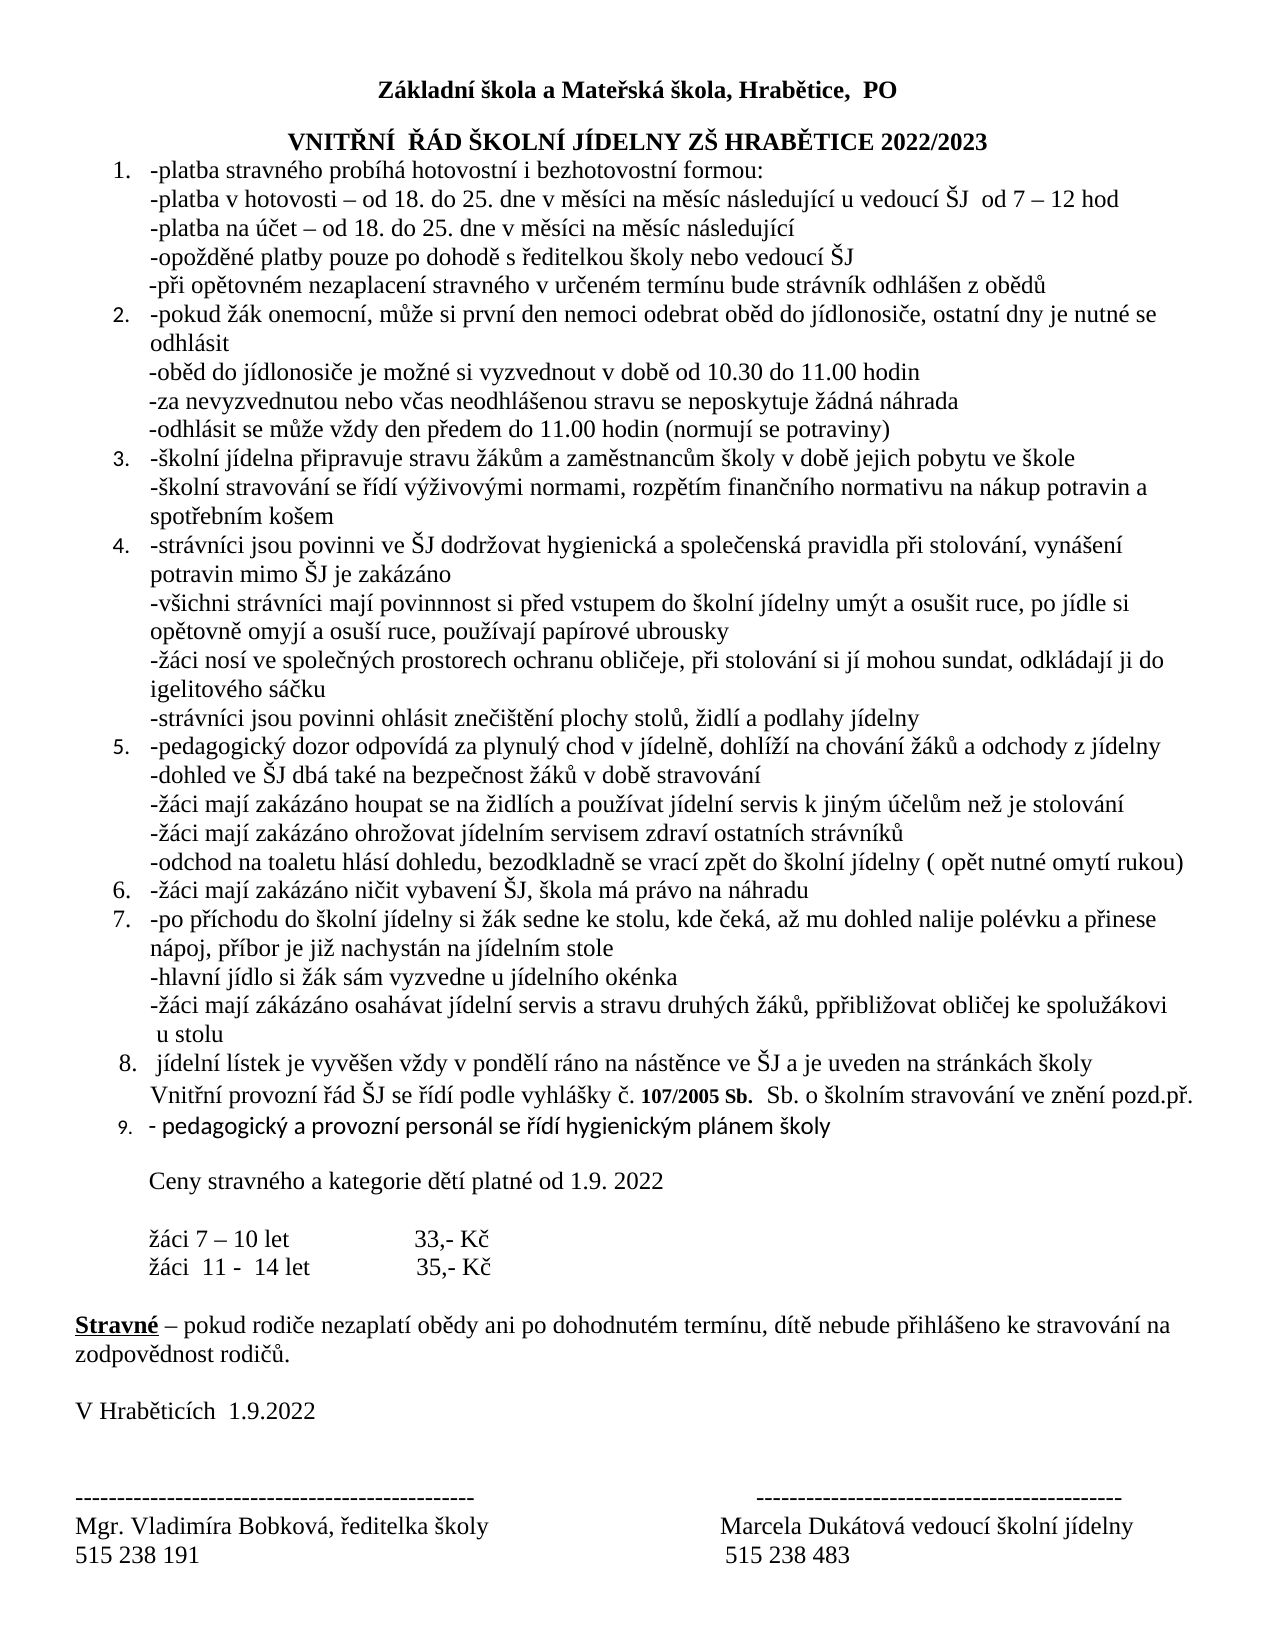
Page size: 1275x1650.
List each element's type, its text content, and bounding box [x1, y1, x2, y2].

list -žáci nosí ve společných prostorech ochranu obličeje, při stolování si jí mohou sundat, odkládají ji do igelitového sáčku [150, 645, 1200, 703]
list -platba v hotovosti – od 18. do 25. dne v měsíci na měsíc následující u vedoucí ŠJ od 7 – 12 hod [150, 184, 1200, 213]
list -platba stravného probíhá hotovostní i bezhotovostní formou: [112, 155, 1200, 184]
text žáci 11 - 14 let 35,- Kč [75, 1252, 1200, 1281]
list 8. jídelní lístek je vyvěšen vždy v pondělí ráno na nástěnce ve ŠJ a je uveden na stránkách školy [75, 1048, 1200, 1077]
text -při opětovném nezaplacení stravného v určeném termínu bude strávník odhlášen z obědů [75, 270, 1200, 299]
list -po příchodu do školní jídelny si žák sedne ke stolu, kde čeká, až mu dohled nalije polévku a přinese nápoj, příbor je již nachystán na jídelním stole [112, 904, 1200, 962]
list -školní stravování se řídí výživovými normami, rozpětím finančního normativu na nákup potravin a spotřebním košem [150, 472, 1200, 530]
text VNITŘNÍ ŘÁD ŠKOLNÍ JÍDELNY ZŠ HRABĚTICE 2022/2023 [75, 127, 1200, 155]
text V Hraběticích 1.9.2022 [75, 1396, 1200, 1425]
list -strávníci jsou povinni ohlásit znečištění plochy stolů, židlí a podlahy jídelny [150, 703, 1200, 731]
list -platba na účet – od 18. do 25. dne v měsíci na měsíc následující [150, 213, 1200, 242]
list Vnitřní provozní řád ŠJ se řídí podle vyhlášky č. 107/2005 Sb. Sb. o školním stravování ve znění pozd.př. [150, 1077, 1200, 1110]
list -školní jídelna připravuje stravu žákům a zaměstnancům školy v době jejich pobytu ve škole [112, 443, 1200, 472]
text -za nevyzvednutou nebo včas neodhlášenou stravu se neposkytuje žádná náhrada [112, 386, 1200, 414]
list -hlavní jídlo si žák sám vyzvedne u jídelního okénka [150, 962, 1200, 990]
list -žáci mají zákázáno osahávat jídelní servis a stravu druhých žáků, ppřibližovat obličej ke spolužákovi [150, 990, 1200, 1019]
text Základní škola a Mateřská škola, Hrabětice, PO [75, 75, 1200, 104]
list -žáci mají zakázáno ničit vybavení ŠJ, škola má právo na náhradu [112, 875, 1200, 904]
list -dohled ve ŠJ dbá také na bezpečnost žáků v době stravování [150, 760, 1200, 789]
list -pedagogický dozor odpovídá za plynulý chod v jídelně, dohlíží na chování žáků a odchody z jídelny [112, 731, 1200, 760]
text -oběd do jídlonosiče je možné si vyzvednout v době od 10.30 do 11.00 hodin [112, 357, 1200, 386]
text 515 238 191 515 238 483 [75, 1540, 1200, 1569]
list -opožděné platby pouze po dohodě s ředitelkou školy nebo vedoucí ŠJ [150, 242, 1200, 270]
list -strávníci jsou povinni ve ŠJ dodržovat hygienická a společenská pravidla při stolování, vynášení potravin mimo ŠJ je zakázáno [112, 530, 1200, 588]
text Mgr. Vladimíra Bobková, ředitelka školy Marcela Dukátová vedoucí školní jídelny [75, 1511, 1200, 1540]
list -odchod na toaletu hlásí dohledu, bezodkladně se vrací zpět do školní jídelny ( opět nutné omytí rukou) [150, 847, 1200, 875]
list u stolu [150, 1019, 1200, 1048]
list -pokud žák onemocní, může si první den nemoci odebrat oběd do jídlonosiče, ostatní dny je nutné se odhlásit [112, 299, 1200, 357]
list -žáci mají zakázáno houpat se na židlích a používat jídelní servis k jiným účelům než je stolování [150, 789, 1200, 818]
text -odhlásit se může vždy den předem do 11.00 hodin (normují se potraviny) [112, 414, 1200, 443]
list -žáci mají zakázáno ohrožovat jídelním servisem zdraví ostatních strávníků [150, 818, 1200, 847]
text ------------------------------------------------ -------------------------------------------- [75, 1482, 1200, 1511]
list -všichni strávníci mají povinnnost si před vstupem do školní jídelny umýt a osušit ruce, po jídle si opětovně omyjí a osuší ruce, používají papírové ubrousky [150, 588, 1200, 645]
text 9. - pedagogický a provozní personál se řídí hygienickým plánem školy [75, 1110, 1200, 1141]
text Stravné – pokud rodiče nezaplatí obědy ani po dohodnutém termínu, dítě nebude přihlášeno ke stravování na zodpovědnost rodičů. [75, 1310, 1200, 1367]
text žáci 7 – 10 let 33,- Kč [75, 1224, 1200, 1252]
text Ceny stravného a kategorie dětí platné od 1.9. 2022 [75, 1166, 1200, 1195]
